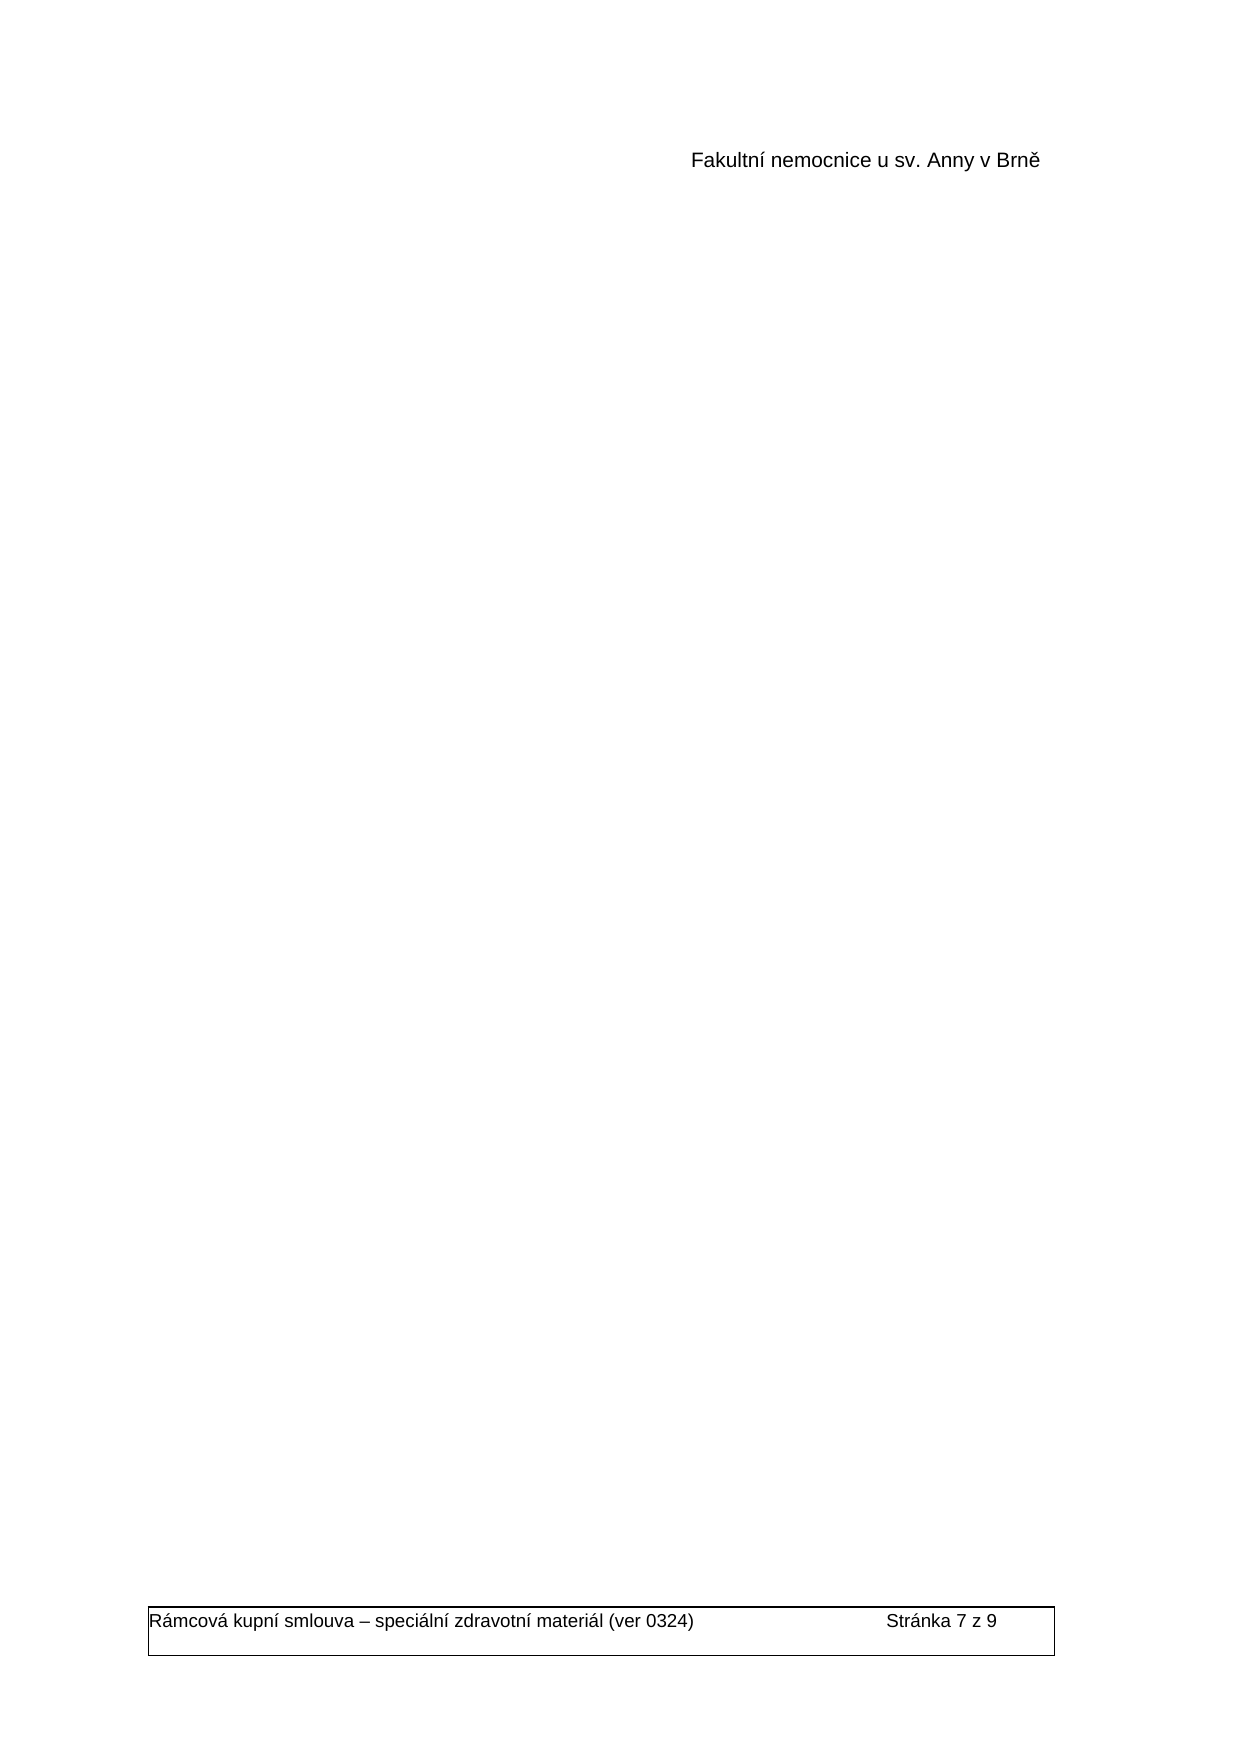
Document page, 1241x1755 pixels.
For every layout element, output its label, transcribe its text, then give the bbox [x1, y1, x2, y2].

text Fakultní nemocnice u sv. Anny v Brně [148, 148, 1093, 172]
